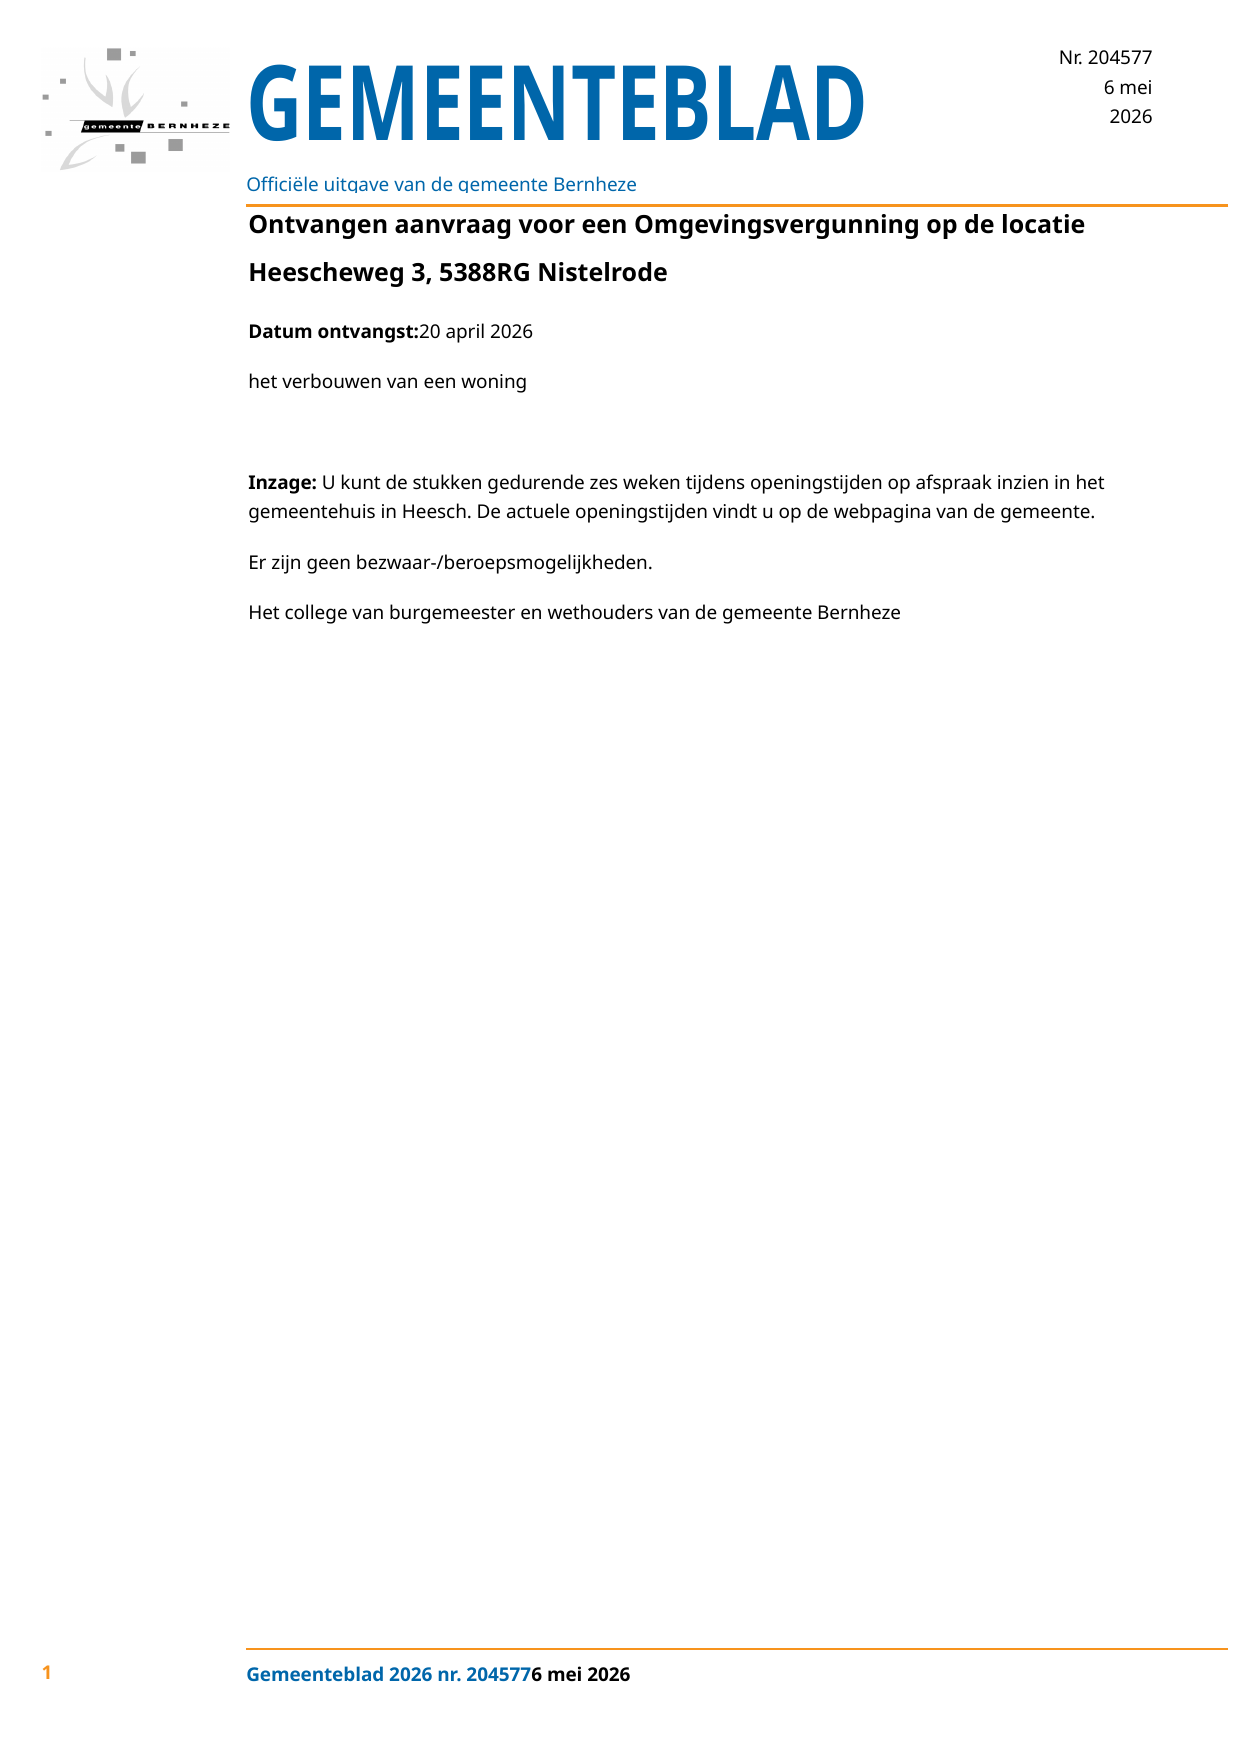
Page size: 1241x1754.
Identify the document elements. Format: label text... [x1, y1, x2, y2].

text Het college van burgemeester en wethouders van de gemeente Bernheze [248, 599, 1152, 625]
picture [41, 47, 231, 172]
text Inzage: U kunt de stukken gedurende zes weken tijdens openingstijden op afspraak inzien in het gemeentehuis in Heesch. De actuele openingstijden vindt u op de webpagina van de gemeente. [248, 469, 1152, 524]
text Er zijn geen bezwaar-/beroepsmogelijkheden. [248, 549, 1152, 575]
text het verbouwen van een woning [248, 368, 1152, 394]
text Datum ontvangst:20 april 2026 [248, 318, 1152, 344]
text Ontvangen aanvraag voor een Omgevingsvergunning op de locatie Heescheweg 3, 5388RG Nistelrode [248, 207, 1152, 288]
